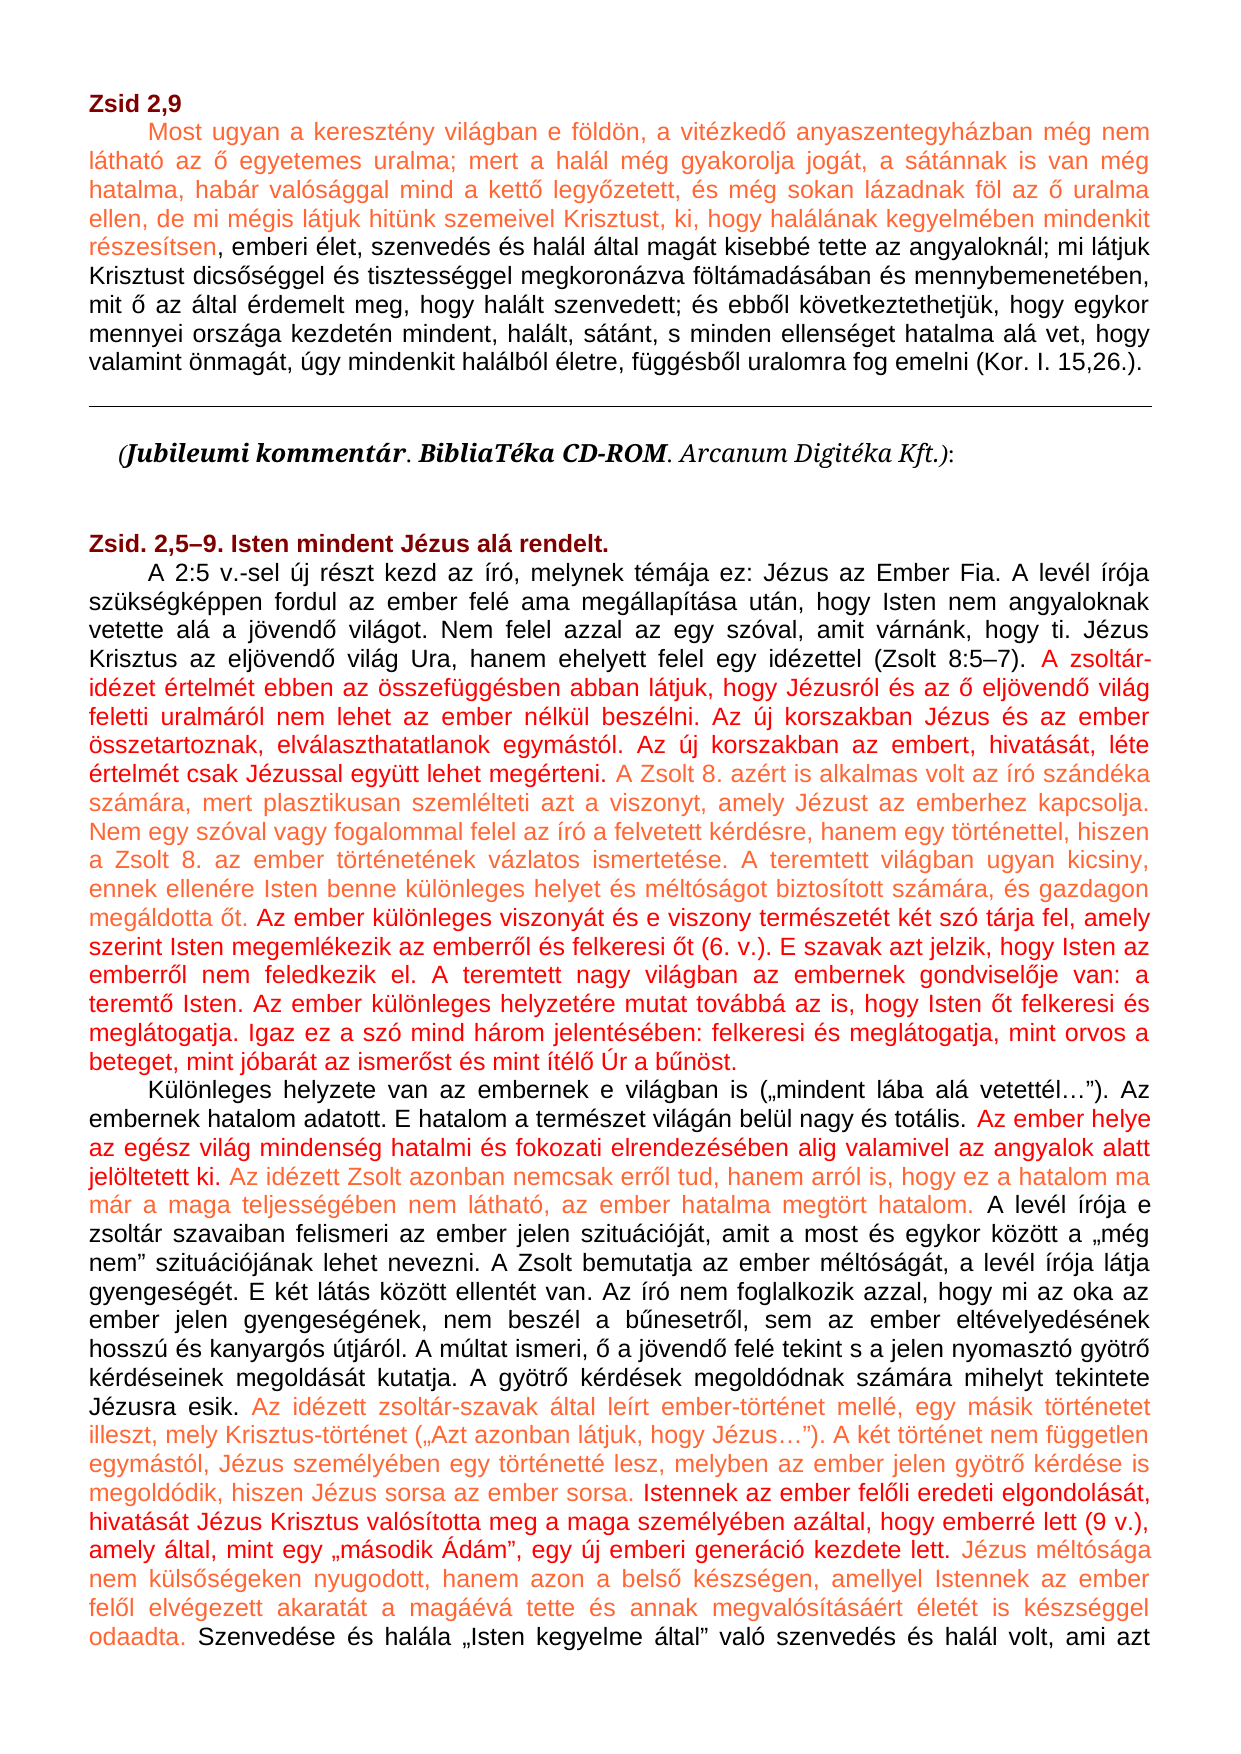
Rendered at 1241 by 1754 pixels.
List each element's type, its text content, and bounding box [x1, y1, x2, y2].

text Zsid. 2,5–9. Isten mindent Jézus alá rendelt. [88, 529, 1152, 558]
text Különleges helyzete van az embernek e világban is („mindent lába alá vetettél…”). Az embernek hatalom adatott. E hatalom a természet világán belül nagy és totális. Az ember helye az egész világ mindenség hatalmi és fokozati elrendezésében alig valamivel az angyalok alatt jelöltetett ki. Az idézett Zsolt azonban nemcsak erről tud, hanem arról is, hogy ez a hatalom ma már a maga teljességében nem látható, az ember hatalma megtört hatalom. A levél írója e zsoltár szavaiban felismeri az ember jelen szituációját, amit a most és egykor között a „még nem” szituációjának lehet nevezni. A Zsolt bemutatja az ember méltóságát, a levél írója látja gyengeségét. E két látás között ellentét van. Az író nem foglalkozik azzal, hogy mi az oka az ember jelen gyengeségének, nem beszél a bűnesetről, sem az ember eltévelyedésének hosszú és kanyargós útjáról. A múltat ismeri, ő a jövendő felé tekint s a jelen nyomasztó gyötrő kérdéseinek megoldását kutatja. A gyötrő kérdések megoldódnak számára mihelyt tekintete Jézusra esik. Az idézett zsoltár-szavak által leírt ember-történet mellé, egy másik történetet illeszt, mely Krisztus-történet („Azt azonban látjuk, hogy Jézus…”). A két történet nem független egymástól, Jézus személyében egy történetté lesz, melyben az ember jelen gyötrő kérdése is megoldódik, hiszen Jézus sorsa az ember sorsa. Istennek az ember felőli eredeti elgondolását, hivatását Jézus Krisztus valósította meg a maga személyében azáltal, hogy emberré lett (9 v.), amely által, mint egy „második Ádám”, egy új emberi generáció kezdete lett. Jézus méltósága nem külsőségeken nyugodott, hanem azon a belső készségen, amellyel Istennek az ember felől elvégezett akaratát a magáévá tette és annak megvalósításáért életét is készséggel odaadta. Szenvedése és halála „Isten kegyelme által” való szenvedés és halál volt, ami azt [88, 1075, 1152, 1650]
text (Jubileumi kommentár. BibliaTéka CD-ROM. Arcanum Digitéka Kft.): [88, 407, 1152, 499]
text A 2:5 v.-sel új részt kezd az író, melynek témája ez: Jézus az Ember Fia. A levél írója szükségképpen fordul az ember felé ama megállapítása után, hogy Isten nem angyaloknak vetette alá a jövendő világot. Nem felel azzal az egy szóval, amit várnánk, hogy ti. Jézus Krisztus az eljövendő világ Ura, hanem ehelyett felel egy idézettel (Zsolt 8:5–7). A zsoltár-idézet értelmét ebben az összefüggésben abban látjuk, hogy Jézusról és az ő eljövendő világ feletti uralmáról nem lehet az ember nélkül beszélni. Az új korszakban Jézus és az ember összetartoznak, elválaszthatatlanok egymástól. Az új korszakban az embert, hivatását, léte értelmét csak Jézussal együtt lehet megérteni. A Zsolt 8. azért is alkalmas volt az író szándéka számára, mert plasztikusan szemlélteti azt a viszonyt, amely Jézust az emberhez kapcsolja. Nem egy szóval vagy fogalommal felel az író a felvetett kérdésre, hanem egy történettel, hiszen a Zsolt 8. az ember történetének vázlatos ismertetése. A teremtett világban ugyan kicsiny, ennek ellenére Isten benne különleges helyet és méltóságot biztosított számára, és gazdagon megáldotta őt. Az ember különleges viszonyát és e viszony természetét két szó tárja fel, amely szerint Isten megemlékezik az emberről és felkeresi őt (6. v.). E szavak azt jelzik, hogy Isten az emberről nem feledkezik el. A teremtett nagy világban az embernek gondviselője van: a teremtő Isten. Az ember különleges helyzetére mutat továbbá az is, hogy Isten őt felkeresi és meglátogatja. Igaz ez a szó mind három jelentésében: felkeresi és meglátogatja, mint orvos a beteget, mint jóbarát az ismerőst és mint ítélő Úr a bűnöst. [88, 558, 1152, 1075]
text Most ugyan a keresztény világban e földön, a vitézkedő anyaszentegyházban még nem látható az ő egyetemes uralma; mert a halál még gyakorolja jogát, a sátánnak is van még hatalma, habár valósággal mind a kettő legyőzetett, és még sokan lázadnak föl az ő uralma ellen, de mi mégis látjuk hitünk szemeivel Krisztust, ki, hogy halálának kegyelmében mindenkit részesítsen, emberi élet, szenvedés és halál által magát kisebbé tette az angyaloknál; mi látjuk Krisztust dicsőséggel és tisztességgel megkoronázva föltámadásában és mennybemenetében, mit ő az által érdemelt meg, hogy halált szenvedett; és ebből következtethetjük, hogy egykor mennyei országa kezdetén mindent, halált, sátánt, s minden ellenséget hatalma alá vet, hogy valamint önmagát, úgy mindenkit halálból életre, függésből uralomra fog emelni (Kor. I. 15,26.). [88, 117, 1152, 376]
text Zsid 2,9 [88, 88, 1152, 117]
